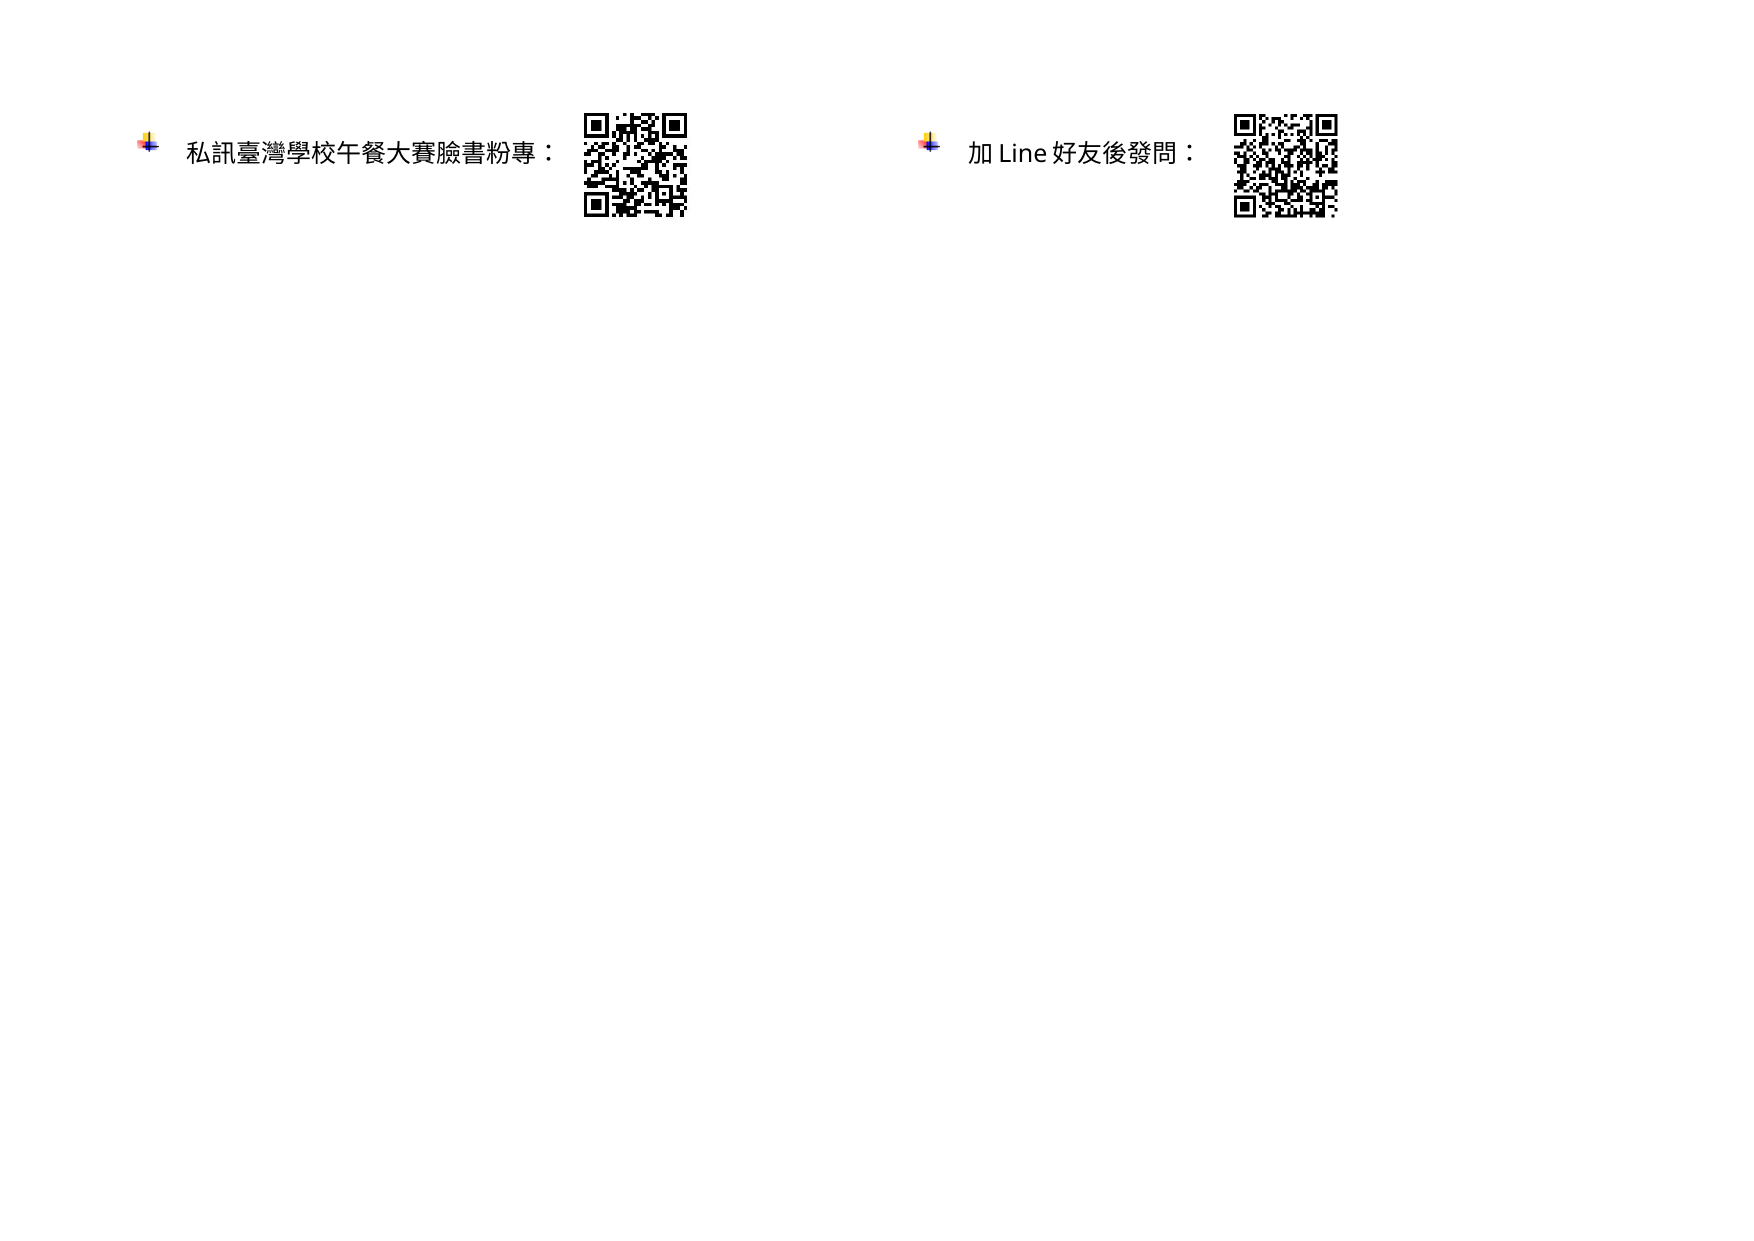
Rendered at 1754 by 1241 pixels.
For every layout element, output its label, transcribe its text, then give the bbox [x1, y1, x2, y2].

table_cell 私訊臺灣學校午餐大賽臉書粉專： [125, 89, 907, 189]
table_cell 加Line好友後發問： [907, 89, 1679, 189]
